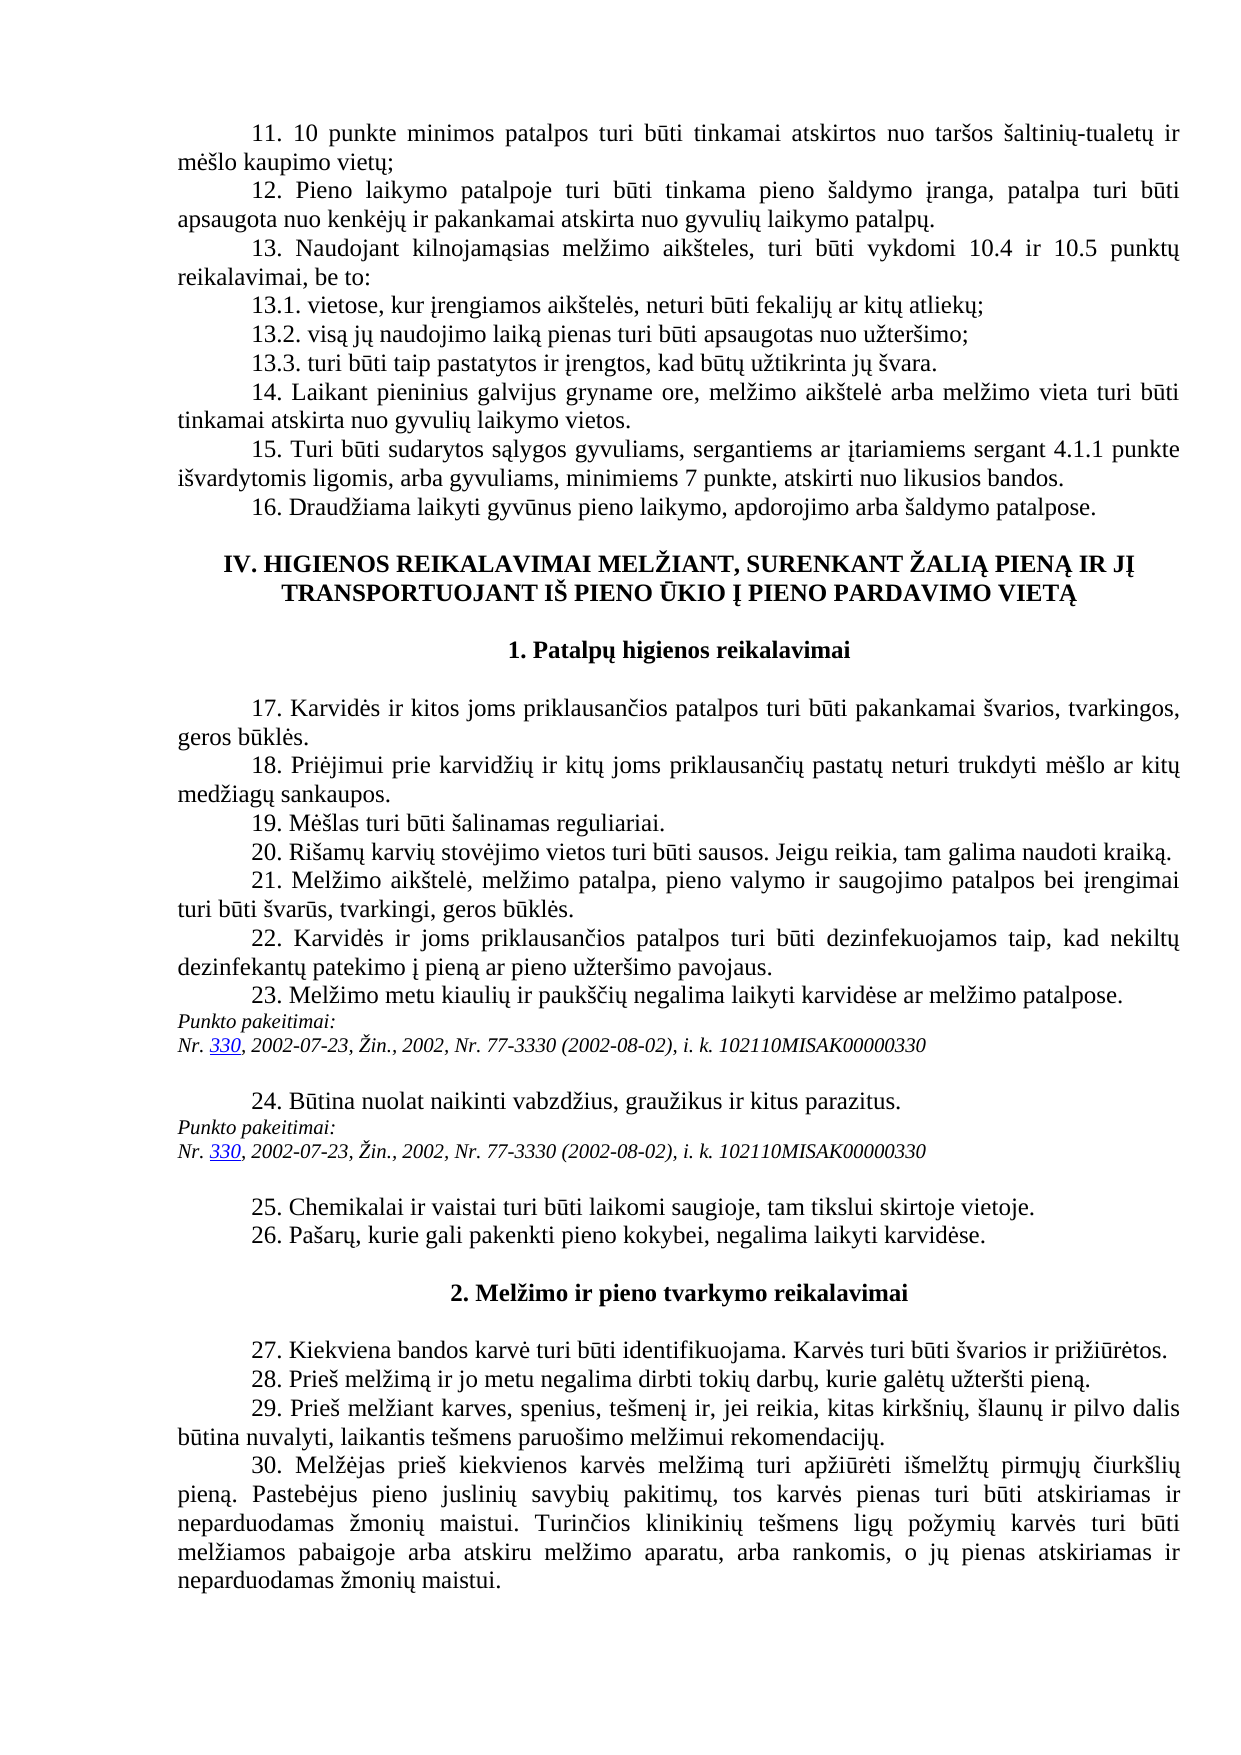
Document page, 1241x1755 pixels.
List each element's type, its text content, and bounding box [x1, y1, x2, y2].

text 21. Melžimo aikštelė, melžimo patalpa, pieno valymo ir saugojimo patalpos bei įrengimai turi būti švarūs, tvarkingi, geros būklės. [177, 866, 1181, 923]
text 12. Pieno laikymo patalpoje turi būti tinkama pieno šaldymo įranga, patalpa turi būti apsaugota nuo kenkėjų ir pakankamai atskirta nuo gyvulių laikymo patalpų. [177, 176, 1181, 233]
text Punkto pakeitimai: [177, 1009, 1181, 1033]
text 14. Laikant pieninius galvijus gryname ore, melžimo aikštelė arba melžimo vieta turi būti tinkamai atskirta nuo gyvulių laikymo vietos. [177, 377, 1181, 434]
text 11. 10 punkte minimos patalpos turi būti tinkamai atskirtos nuo taršos šaltinių-tualetų ir mėšlo kaupimo vietų; [177, 118, 1181, 176]
text 26. Pašarų, kurie gali pakenkti pieno kokybei, negalima laikyti karvidėse. [177, 1221, 1181, 1249]
text IV. HIGIENOS REIKALAVIMAI MELŽIANT, SURENKANT ŽALIĄ PIENĄ IR JĮ TRANSPORTUOJANT IŠ PIENO ŪKIO Į PIENO PARDAVIMO VIETĄ [177, 549, 1181, 607]
text 18. Priėjimui prie karvidžių ir kitų joms priklausančių pastatų neturi trukdyti mėšlo ar kitų medžiagų sankaupos. [177, 751, 1181, 808]
text 16. Draudžiama laikyti gyvūnus pieno laikymo, apdorojimo arba šaldymo patalpose. [177, 492, 1181, 521]
text 24. Būtina nuolat naikinti vabzdžius, graužikus ir kitus parazitus. [177, 1086, 1181, 1115]
text 27. Kiekviena bandos karvė turi būti identifikuojama. Karvės turi būti švarios ir prižiūrėtos. [177, 1336, 1181, 1364]
text 28. Prieš melžimą ir jo metu negalima dirbti tokių darbų, kurie galėtų užteršti pieną. [177, 1364, 1181, 1393]
text 29. Prieš melžiant karves, spenius, tešmenį ir, jei reikia, kitas kirkšnių, šlaunų ir pilvo dalis būtina nuvalyti, laikantis tešmens paruošimo melžimui rekomendacijų. [177, 1393, 1181, 1451]
text 15. Turi būti sudarytos sąlygos gyvuliams, sergantiems ar įtariamiems sergant 4.1.1 punkte išvardytomis ligomis, arba gyvuliams, minimiems 7 punkte, atskirti nuo likusios bandos. [177, 434, 1181, 492]
text 23. Melžimo metu kiaulių ir paukščių negalima laikyti karvidėse ar melžimo patalpose. [177, 981, 1181, 1009]
text 30. Melžėjas prieš kiekvienos karvės melžimą turi apžiūrėti išmelžtų pirmųjų čiurkšlių pieną. Pastebėjus pieno juslinių savybių pakitimų, tos karvės pienas turi būti atskiriamas ir neparduodamas žmonių maistui. Turinčios klinikinių tešmens ligų požymių karvės turi būti melžiamos pabaigoje arba atskiru melžimo aparatu, arba rankomis, o jų pienas atskiriamas ir neparduodamas žmonių maistui. [177, 1451, 1181, 1594]
text 13.2. visą jų naudojimo laiką pienas turi būti apsaugotas nuo užteršimo; [177, 319, 1181, 348]
text 22. Karvidės ir joms priklausančios patalpos turi būti dezinfekuojamos taip, kad nekiltų dezinfekantų patekimo į pieną ar pieno užteršimo pavojaus. [177, 923, 1181, 981]
text 13.1. vietose, kur įrengiamos aikštelės, neturi būti fekalijų ar kitų atliekų; [177, 291, 1181, 319]
text 1. Patalpų higienos reikalavimai [177, 636, 1181, 664]
text 20. Rišamų karvių stovėjimo vietos turi būti sausos. Jeigu reikia, tam galima naudoti kraiką. [177, 837, 1181, 866]
text Nr. 330, 2002-07-23, Žin., 2002, Nr. 77-3330 (2002-08-02), i. k. 102110MISAK00000330 [177, 1139, 1181, 1163]
text 2. Melžimo ir pieno tvarkymo reikalavimai [177, 1278, 1181, 1307]
text 13. Naudojant kilnojamąsias melžimo aikšteles, turi būti vykdomi 10.4 ir 10.5 punktų reikalavimai, be to: [177, 233, 1181, 291]
text Punkto pakeitimai: [177, 1115, 1181, 1139]
text 13.3. turi būti taip pastatytos ir įrengtos, kad būtų užtikrinta jų švara. [177, 348, 1181, 377]
text Nr. 330, 2002-07-23, Žin., 2002, Nr. 77-3330 (2002-08-02), i. k. 102110MISAK00000330 [177, 1033, 1181, 1057]
text 19. Mėšlas turi būti šalinamas reguliariai. [177, 808, 1181, 837]
text 17. Karvidės ir kitos joms priklausančios patalpos turi būti pakankamai švarios, tvarkingos, geros būklės. [177, 693, 1181, 751]
text 25. Chemikalai ir vaistai turi būti laikomi saugioje, tam tikslui skirtoje vietoje. [177, 1192, 1181, 1221]
